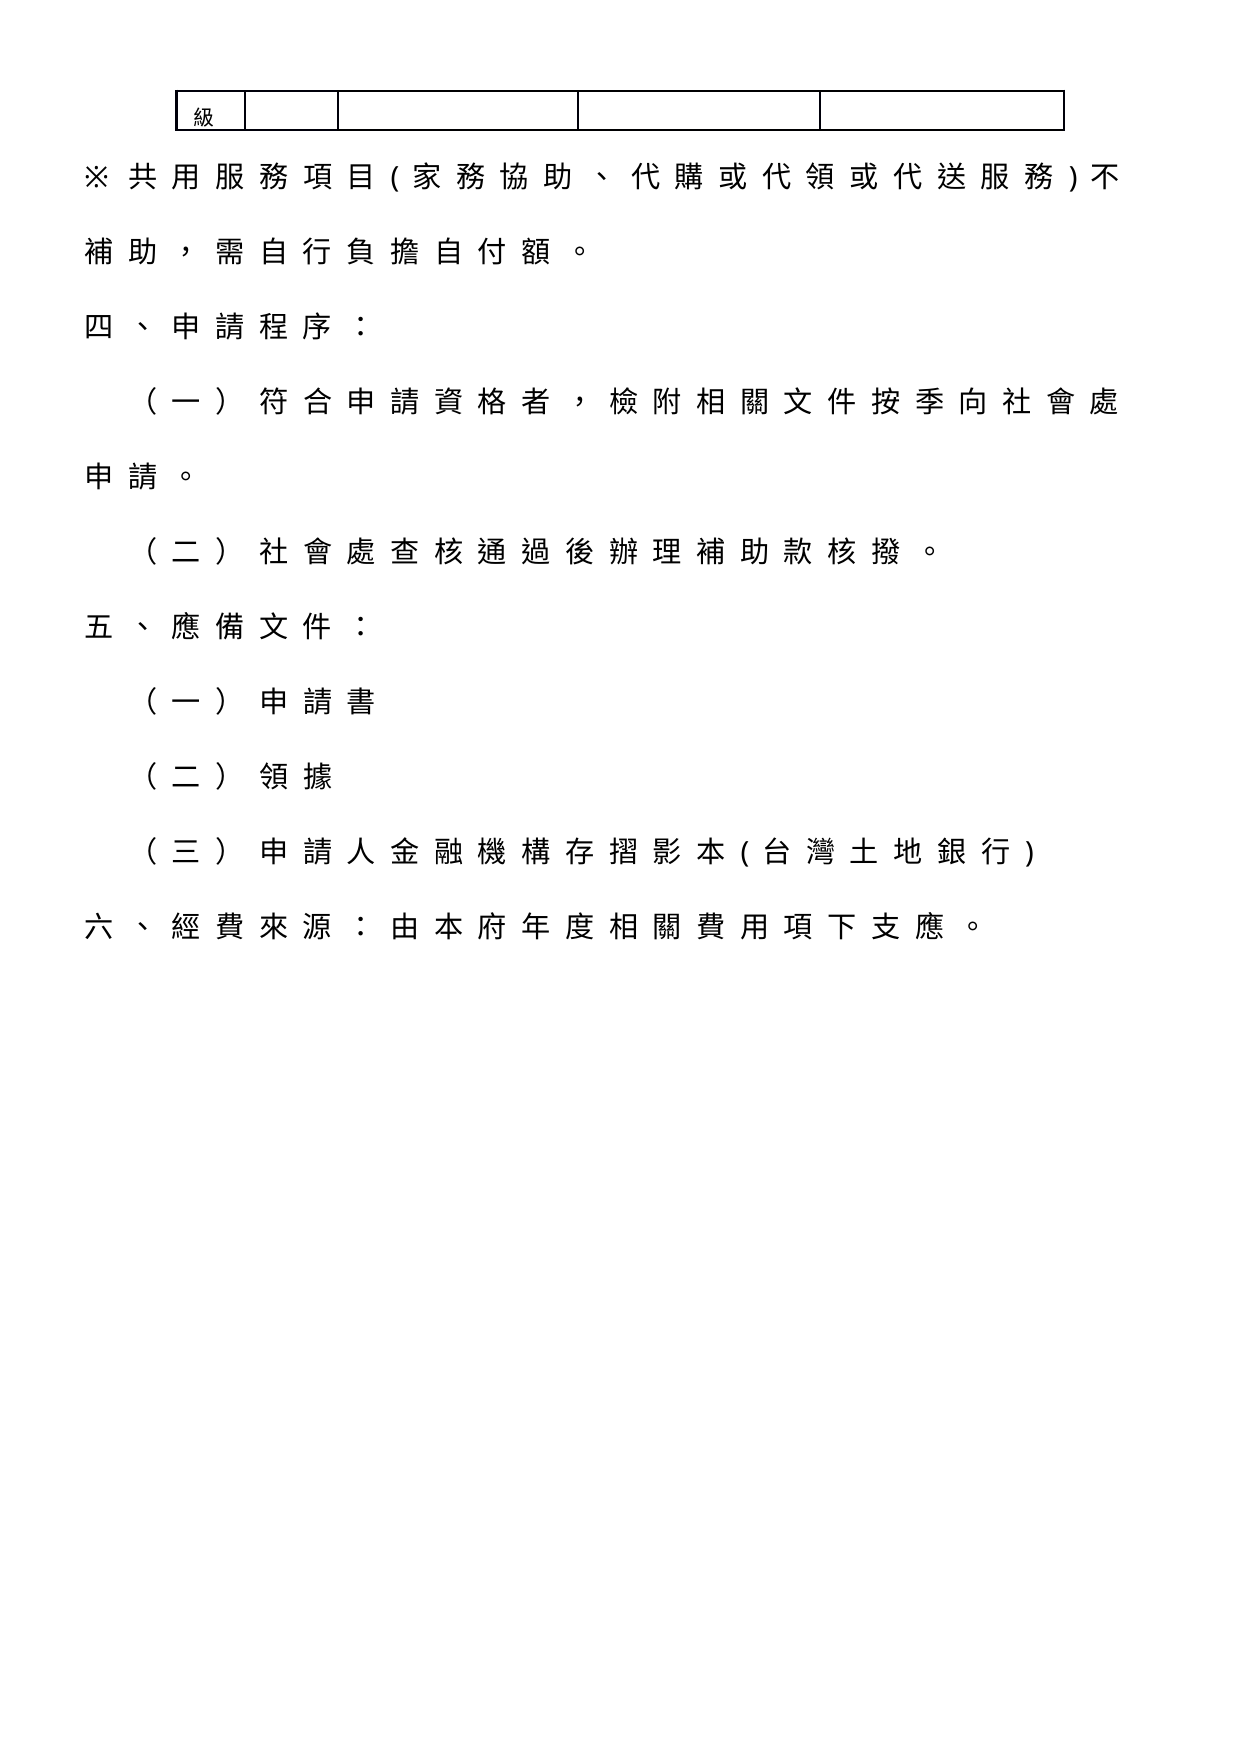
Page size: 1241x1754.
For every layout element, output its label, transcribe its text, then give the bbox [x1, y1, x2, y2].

table_cell [246, 92, 337, 129]
table_cell 級 [178, 92, 244, 129]
text （二）社會處查核通過後辦理補助款核撥。 [84, 506, 1156, 581]
text 六、經費來源：由本府年度相關費用項下支應。 [84, 881, 1156, 956]
text 四、申請程序： [84, 281, 1156, 356]
table_cell [339, 92, 577, 129]
text （二）領據 [84, 731, 1156, 806]
table_cell [579, 92, 819, 129]
table_cell [821, 92, 1063, 129]
text （一）符合申請資格者，檢附相關文件按季向社會處申請。 [84, 356, 1156, 506]
text （一）申請書 [84, 656, 1156, 731]
text 五、應備文件： [84, 581, 1156, 656]
text （三）申請人金融機構存摺影本(台灣土地銀行) [84, 806, 1156, 881]
text ※共用服務項目(家務協助、代購或代領或代送服務)不補助，需自行負擔自付額。 [84, 131, 1156, 281]
